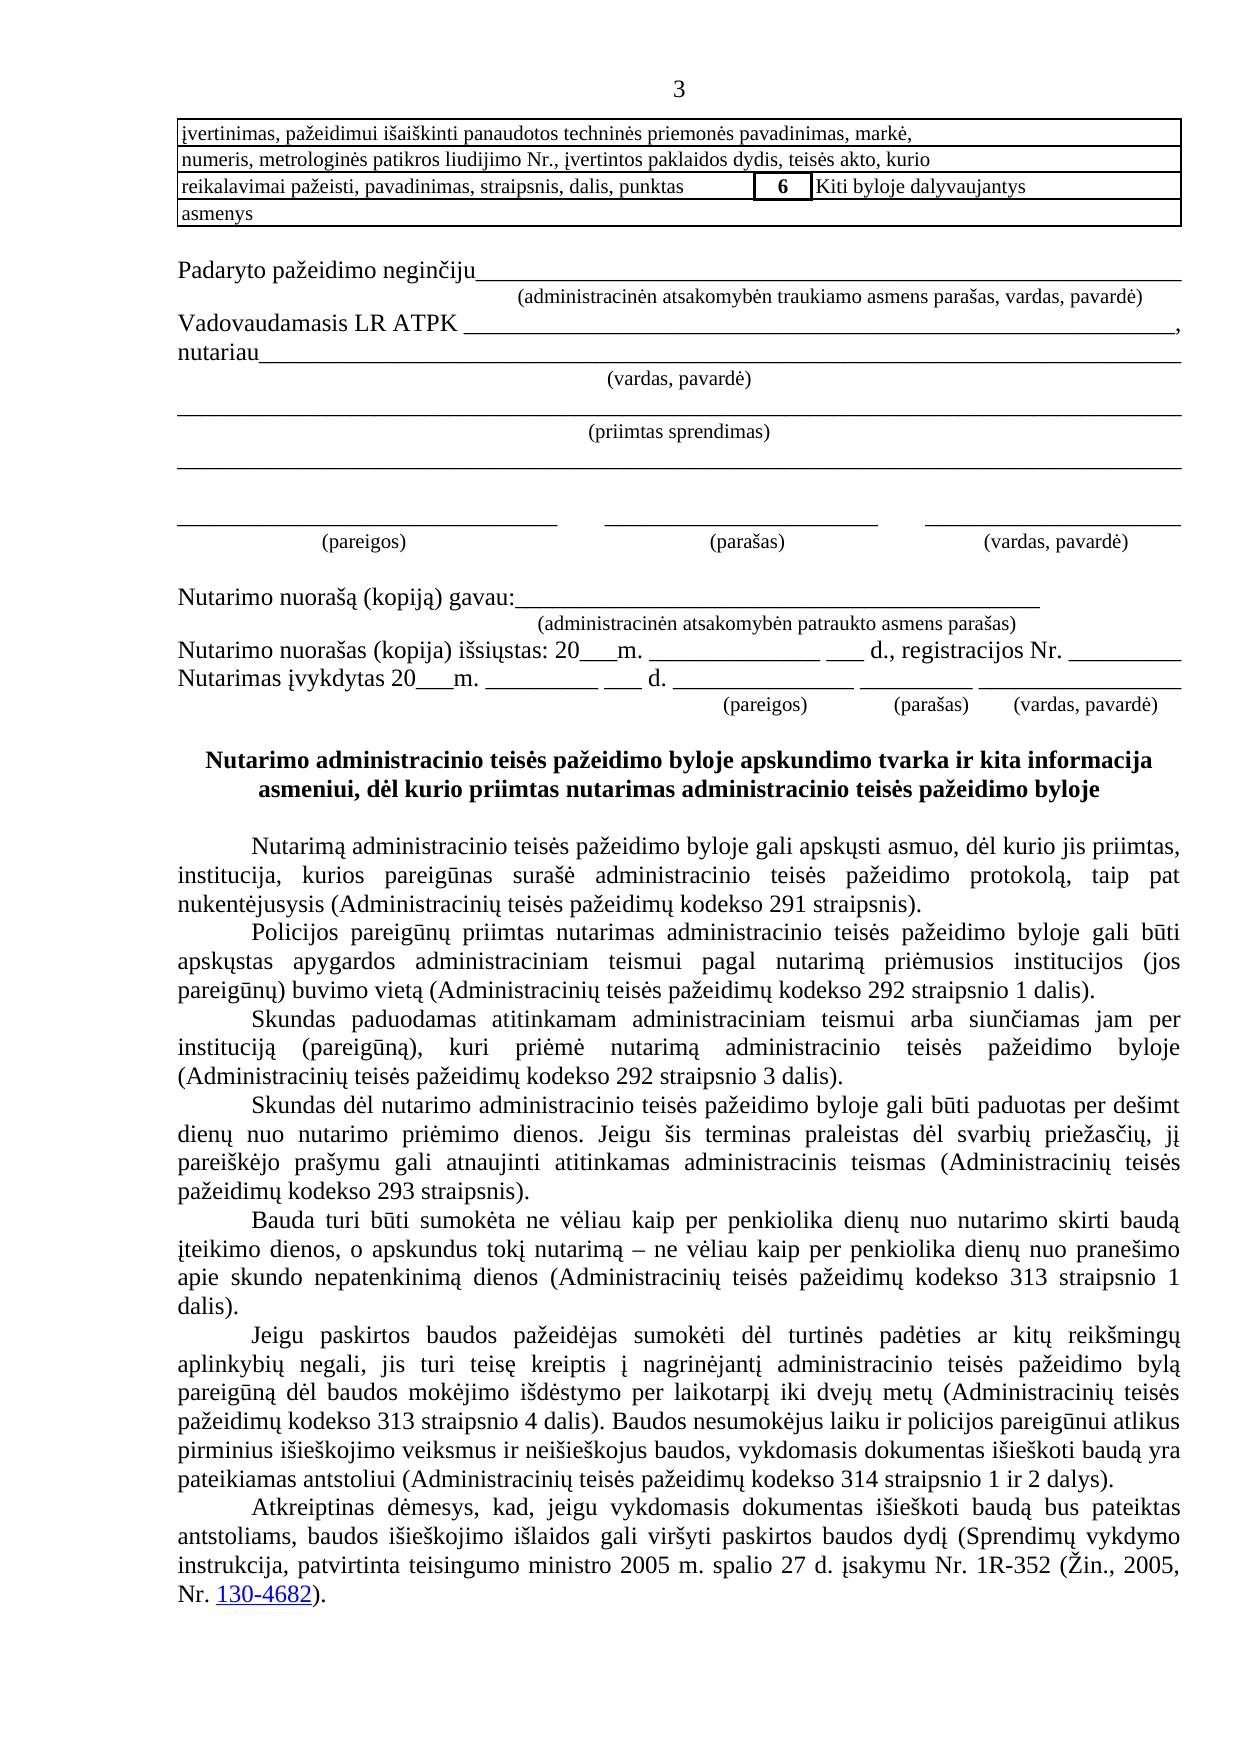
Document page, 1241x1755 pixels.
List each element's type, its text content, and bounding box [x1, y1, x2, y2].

text Skundas paduodamas atitinkamam administraciniam teismui arba siunčiamas jam per instituciją (pareigūną), kuri priėmė nutarimą administracinio teisės pažeidimo byloje (Administracinių teisės pažeidimų kodekso 292 straipsnio 3 dalis). [177, 1004, 1181, 1090]
text (priimtas sprendimas) [177, 419, 1181, 443]
text Policijos pareigūnų priimtas nutarimas administracinio teisės pažeidimo byloje gali būti apskųstas apygardos administraciniam teismui pagal nutarimą priėmusios institucijos (jos pareigūnų) buvimo vietą (Administracinių teisės pažeidimų kodekso 292 straipsnio 1 dalis). [177, 917, 1181, 1004]
text (administracinėn atsakomybėn patraukto asmens parašas) [177, 611, 1181, 635]
text nutariau [177, 337, 1181, 366]
text Padaryto pažeidimo neginčiju [177, 256, 1181, 284]
text (vardas, pavardė) [177, 366, 1181, 390]
text Atkreiptinas dėmesys, kad, jeigu vykdomasis dokumentas išieškoti baudą bus pateiktas antstoliams, baudos išieškojimo išlaidos gali viršyti paskirtos baudos dydį (Sprendimų vykdymo instrukcija, patvirtinta teisingumo ministro 2005 m. spalio 27 d. įsakymu Nr. 1R-352 (Žin., 2005, Nr. 130-4682). [177, 1492, 1181, 1607]
table_cell asmenys [178, 200, 753, 225]
text Nutarimo nuorašas (kopija) išsiųstas: 20___m. ___ d., registracijos Nr. _________ [177, 635, 1181, 663]
text (administracinėn atsakomybėn traukiamo asmens parašas, vardas, pavardė) [177, 284, 1181, 308]
text Jeigu paskirtos baudos pažeidėjas sumokėti dėl turtinės padėties ar kitų reikšmingų aplinkybių negali, jis turi teisę kreiptis į nagrinėjantį administracinio teisės pažeidimo bylą pareigūną dėl baudos mokėjimo išdėstymo per laikotarpį iki dvejų metų (Administracinių teisės pažeidimų kodekso 313 straipsnio 4 dalis). Baudos nesumokėjus laiku ir policijos pareigūnui atlikus pirminius išieškojimo veiksmus ir neišieškojus baudos, vykdomasis dokumentas išieškoti baudą yra pateikiamas antstoliui (Administracinių teisės pažeidimų kodekso 314 straipsnio 1 ir 2 dalys). [177, 1320, 1181, 1492]
text Nutarimo nuorašą (kopiją) gavau: [177, 582, 1181, 611]
text (pareigos) (parašas) (vardas, pavardė) [177, 529, 1181, 553]
text Nutarimą administracinio teisės pažeidimo byloje gali apskųsti asmuo, dėl kurio jis priimtas, institucija, kurios pareigūnas surašė administracinio teisės pažeidimo protokolą, taip pat nukentėjusysis (Administracinių teisės pažeidimų kodekso 291 straipsnis). [177, 831, 1181, 917]
table_cell [813, 200, 1180, 225]
text Nutarimo administracinio teisės pažeidimo byloje apskundimo tvarka ir kita informacija asmeniui, dėl kurio priimtas nutarimas administracinio teisės pažeidimo byloje [177, 745, 1181, 802]
table_cell reikalavimai pažeisti, pavadinimas, straipsnis, dalis, punktas [178, 173, 753, 198]
table_cell įvertinimas, pažeidimui išaiškinti panaudotos techninės priemonės pavadinimas, markė, [178, 120, 1180, 145]
text Skundas dėl nutarimo administracinio teisės pažeidimo byloje gali būti paduotas per dešimt dienų nuo nutarimo priėmimo dienos. Jeigu šis terminas praleistas dėl svarbių priežasčių, jį pareiškėjo prašymu gali atnaujinti atitinkamas administracinis teismas (Administracinių teisės pažeidimų kodekso 293 straipsnis). [177, 1090, 1181, 1205]
text (pareigos) (parašas) (vardas, pavardė) [177, 692, 1181, 716]
text Bauda turi būti sumokėta ne vėliau kaip per penkiolika dienų nuo nutarimo skirti baudą įteikimo dienos, o apskundus tokį nutarimą – ne vėliau kaip per penkiolika dienų nuo pranešimo apie skundo nepatenkinimą dienos (Administracinių teisės pažeidimų kodekso 313 straipsnio 1 dalis). [177, 1205, 1181, 1320]
text Vadovaudamasis LR ATPK , [177, 308, 1181, 337]
text Nutarimas įvykdytas 20___m. _________ ___ d. _________ [177, 663, 1181, 692]
table_cell Kiti byloje dalyvaujantys [813, 173, 1180, 198]
